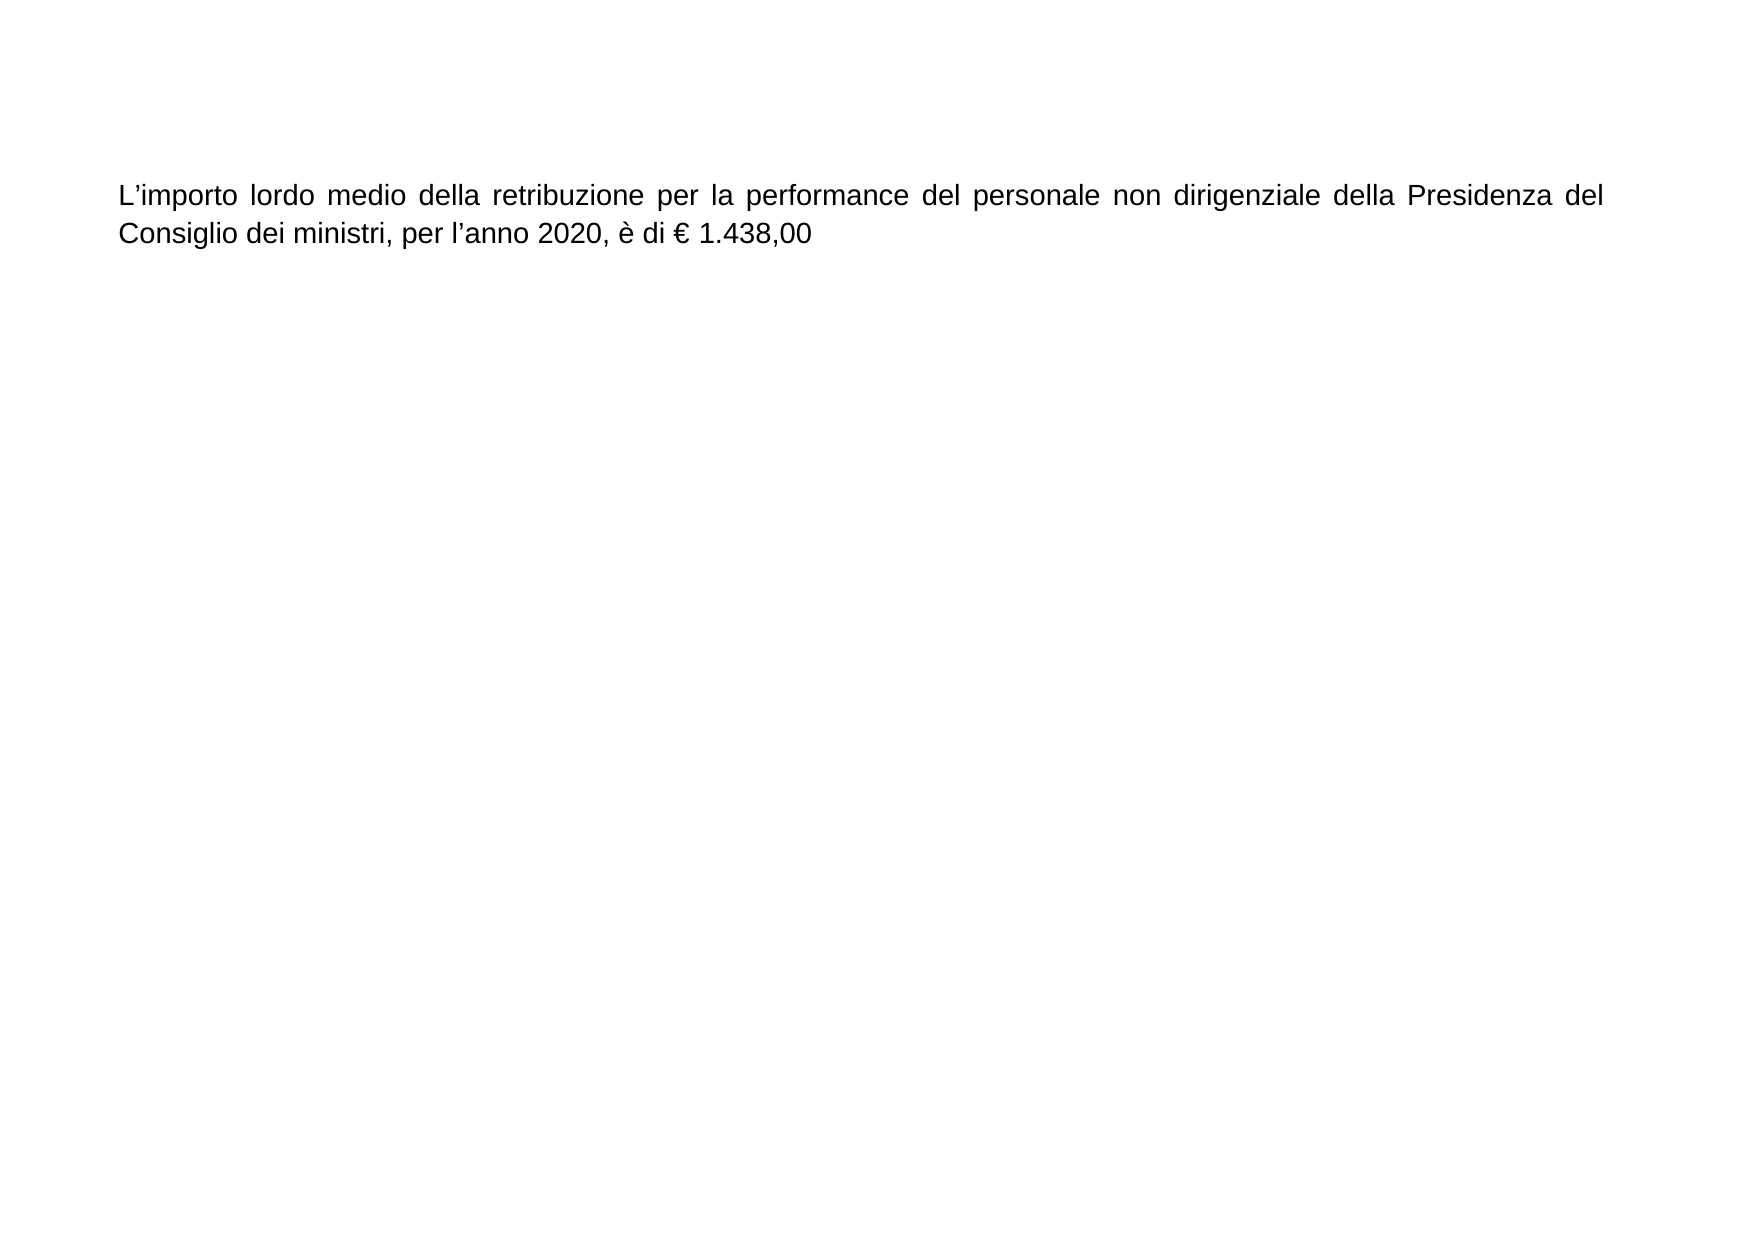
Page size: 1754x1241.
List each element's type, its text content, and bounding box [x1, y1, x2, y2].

text L’importo lordo medio della retribuzione per la performance del personale non dirigenziale della Presidenza del Consiglio dei ministri, per l’anno 2020, è di € 1.438,00 [118, 177, 1606, 249]
